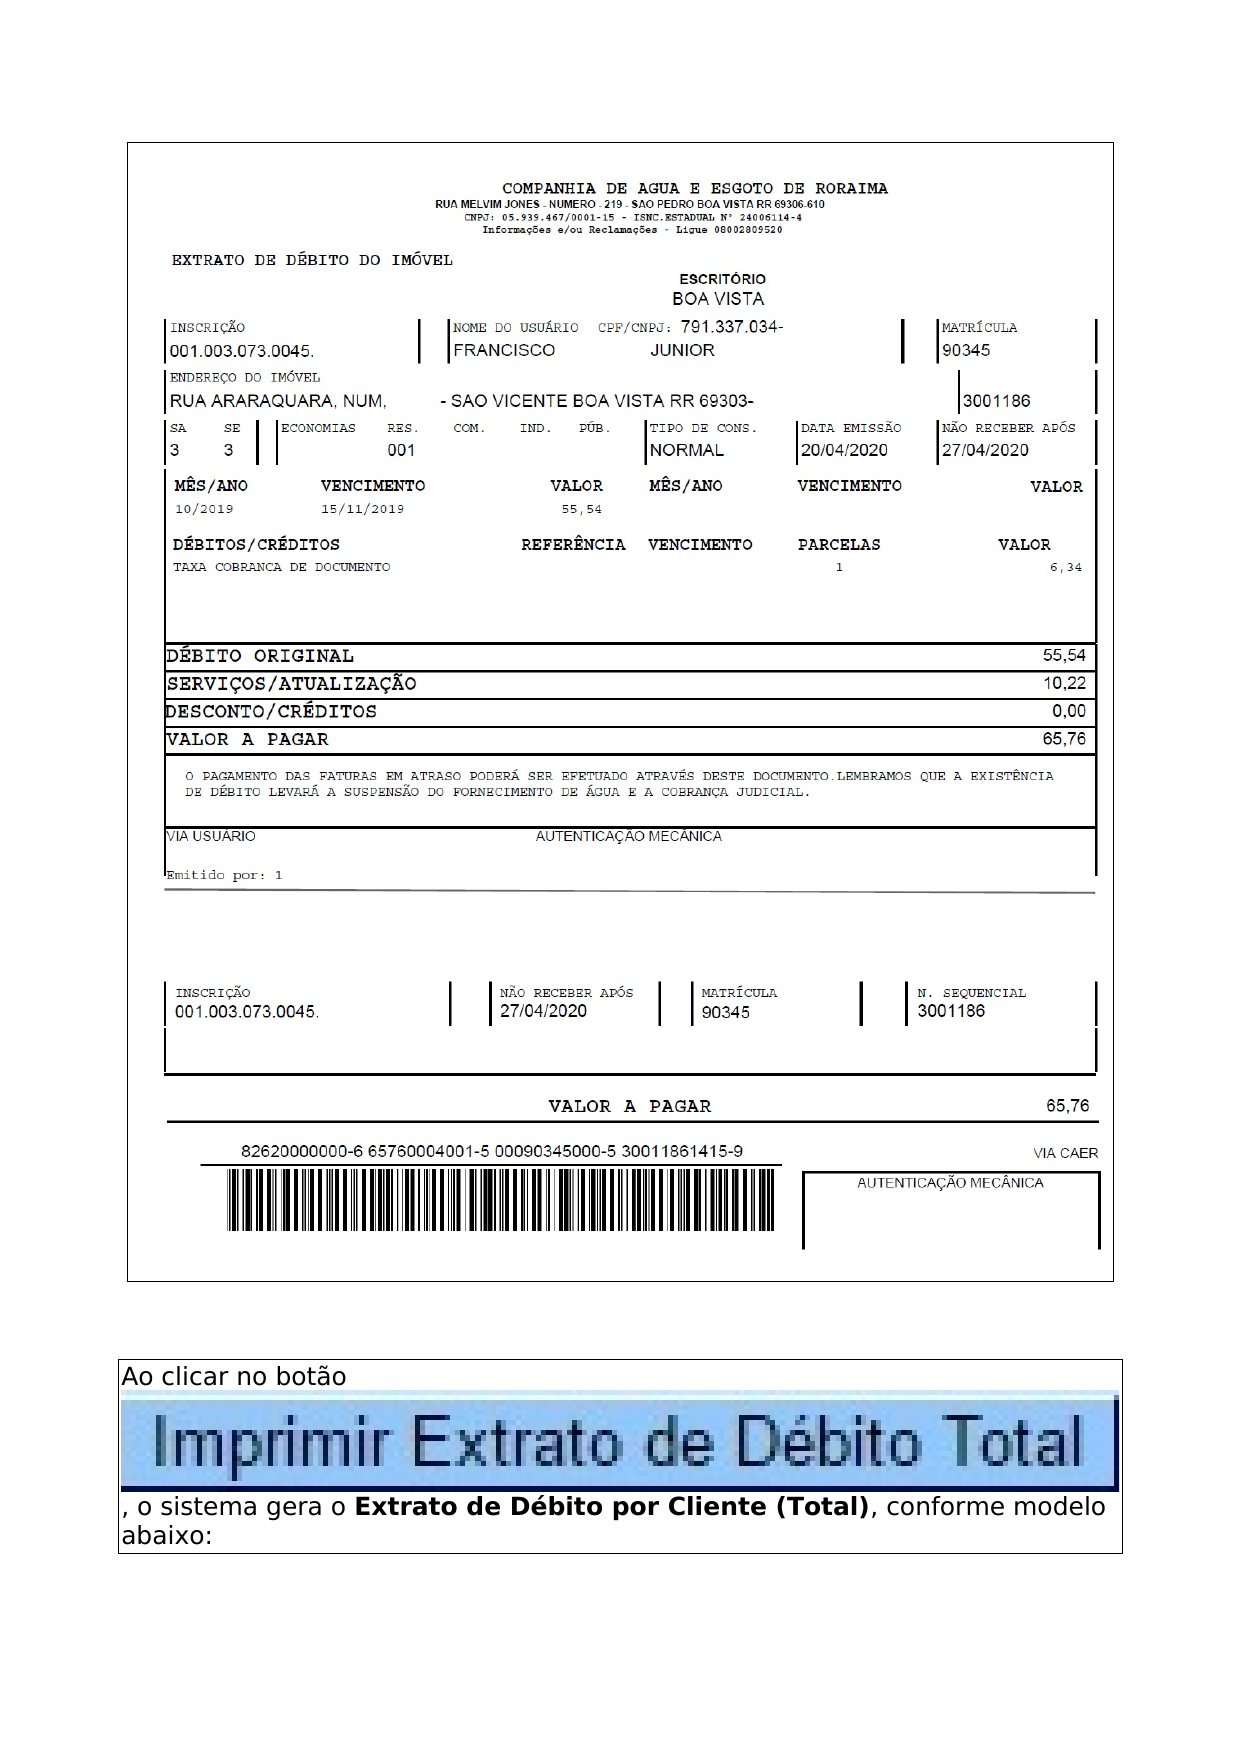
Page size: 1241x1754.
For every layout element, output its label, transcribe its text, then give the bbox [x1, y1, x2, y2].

picture [129, 144, 1111, 1250]
table_header [128, 143, 1113, 1281]
picture [121, 1390, 1120, 1492]
table_header Ao clicar no botão , o sistema gera o Extrato de Débito por Cliente (Total), conforme modelo abaixo: [119, 1360, 1122, 1553]
